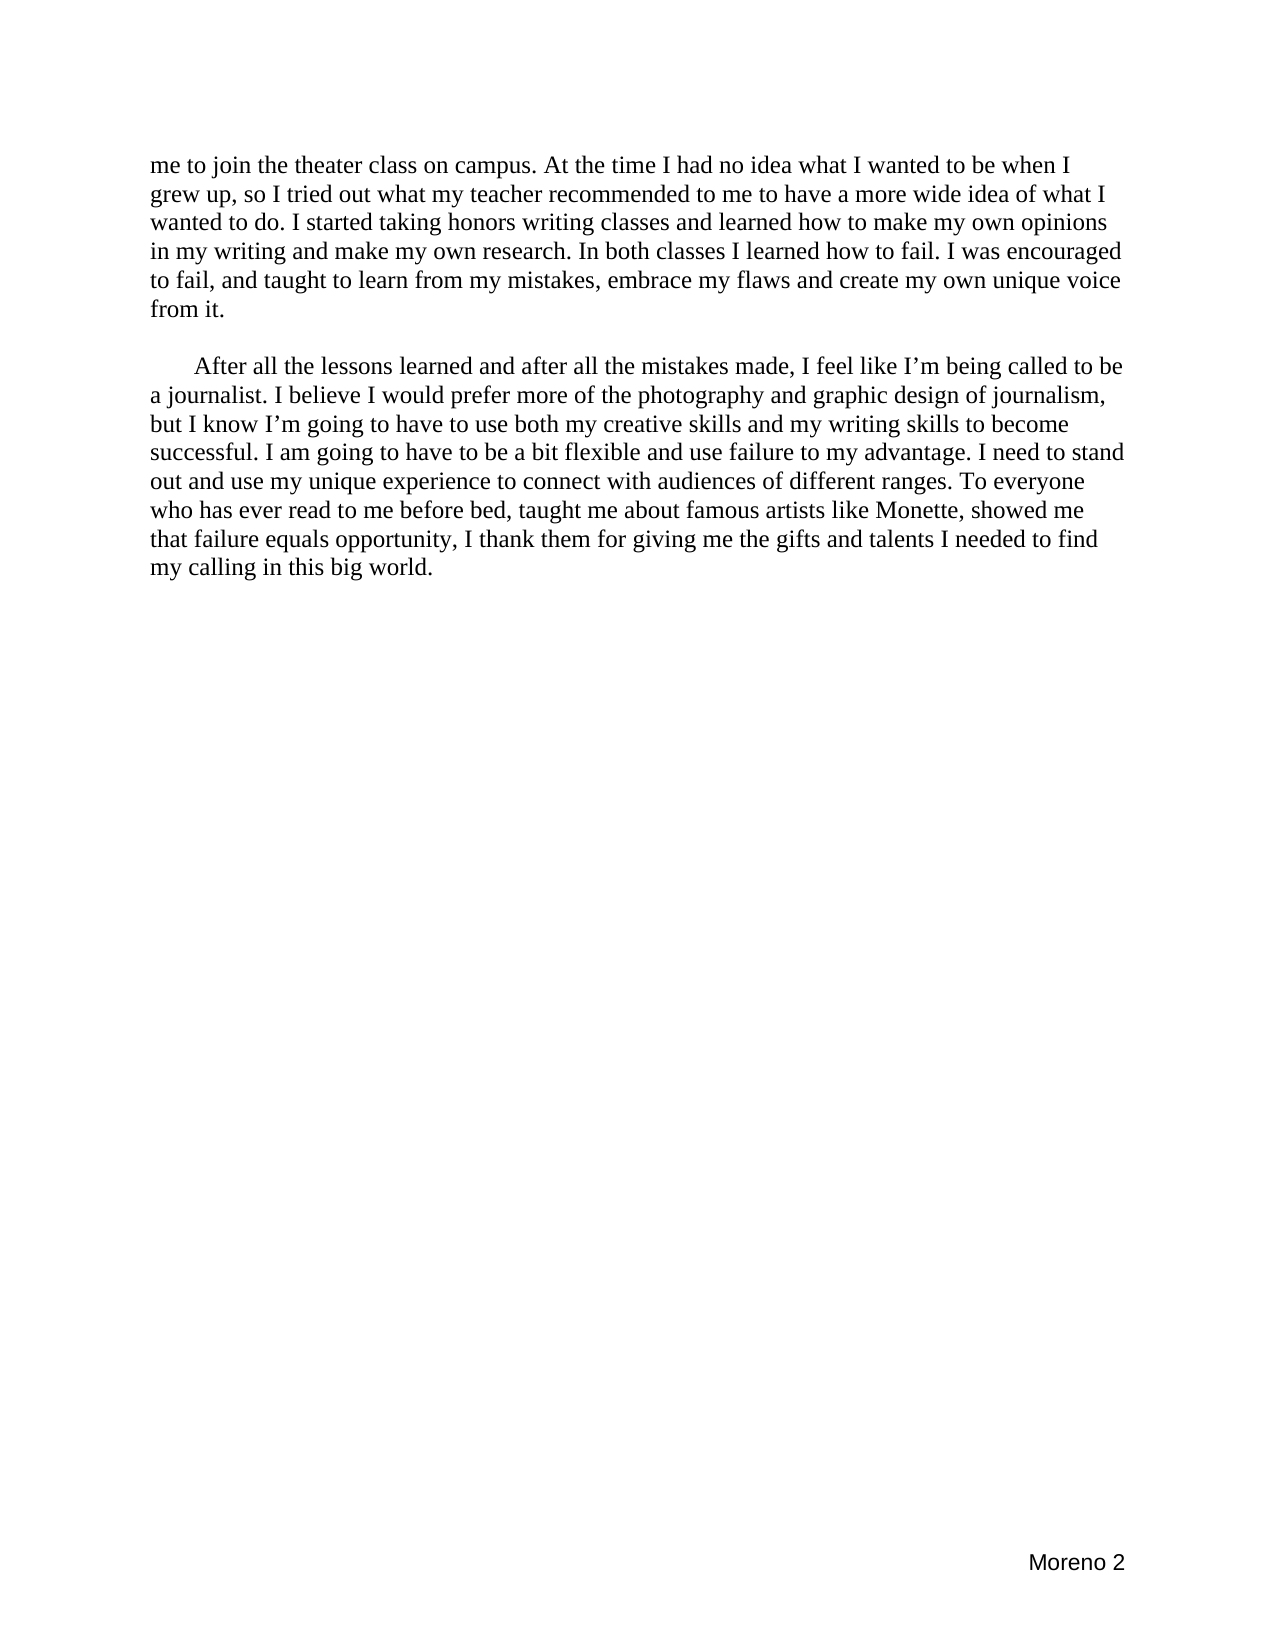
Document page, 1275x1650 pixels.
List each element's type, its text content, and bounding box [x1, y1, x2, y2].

text After all the lessons learned and after all the mistakes made, I feel like I’m being called to be a journalist. I believe I would prefer more of the photography and graphic design of journalism, but I know I’m going to have to use both my creative skills and my writing skills to become successful. I am going to have to be a bit flexible and use failure to my advantage. I need to stand out and use my unique experience to connect with audiences of different ranges. To everyone who has ever read to me before bed, taught me about famous artists like Monette, showed me that failure equals opportunity, I thank them for giving me the gifts and talents I needed to find my calling in this big world. [150, 351, 1125, 581]
text me to join the theater class on campus. At the time I had no idea what I wanted to be when I grew up, so I tried out what my teacher recommended to me to have a more wide idea of what I wanted to do. I started taking honors writing classes and learned how to make my own opinions in my writing and make my own research. In both classes I learned how to fail. I was encouraged to fail, and taught to learn from my mistakes, embrace my flaws and create my own unique voice from it. [150, 150, 1125, 322]
